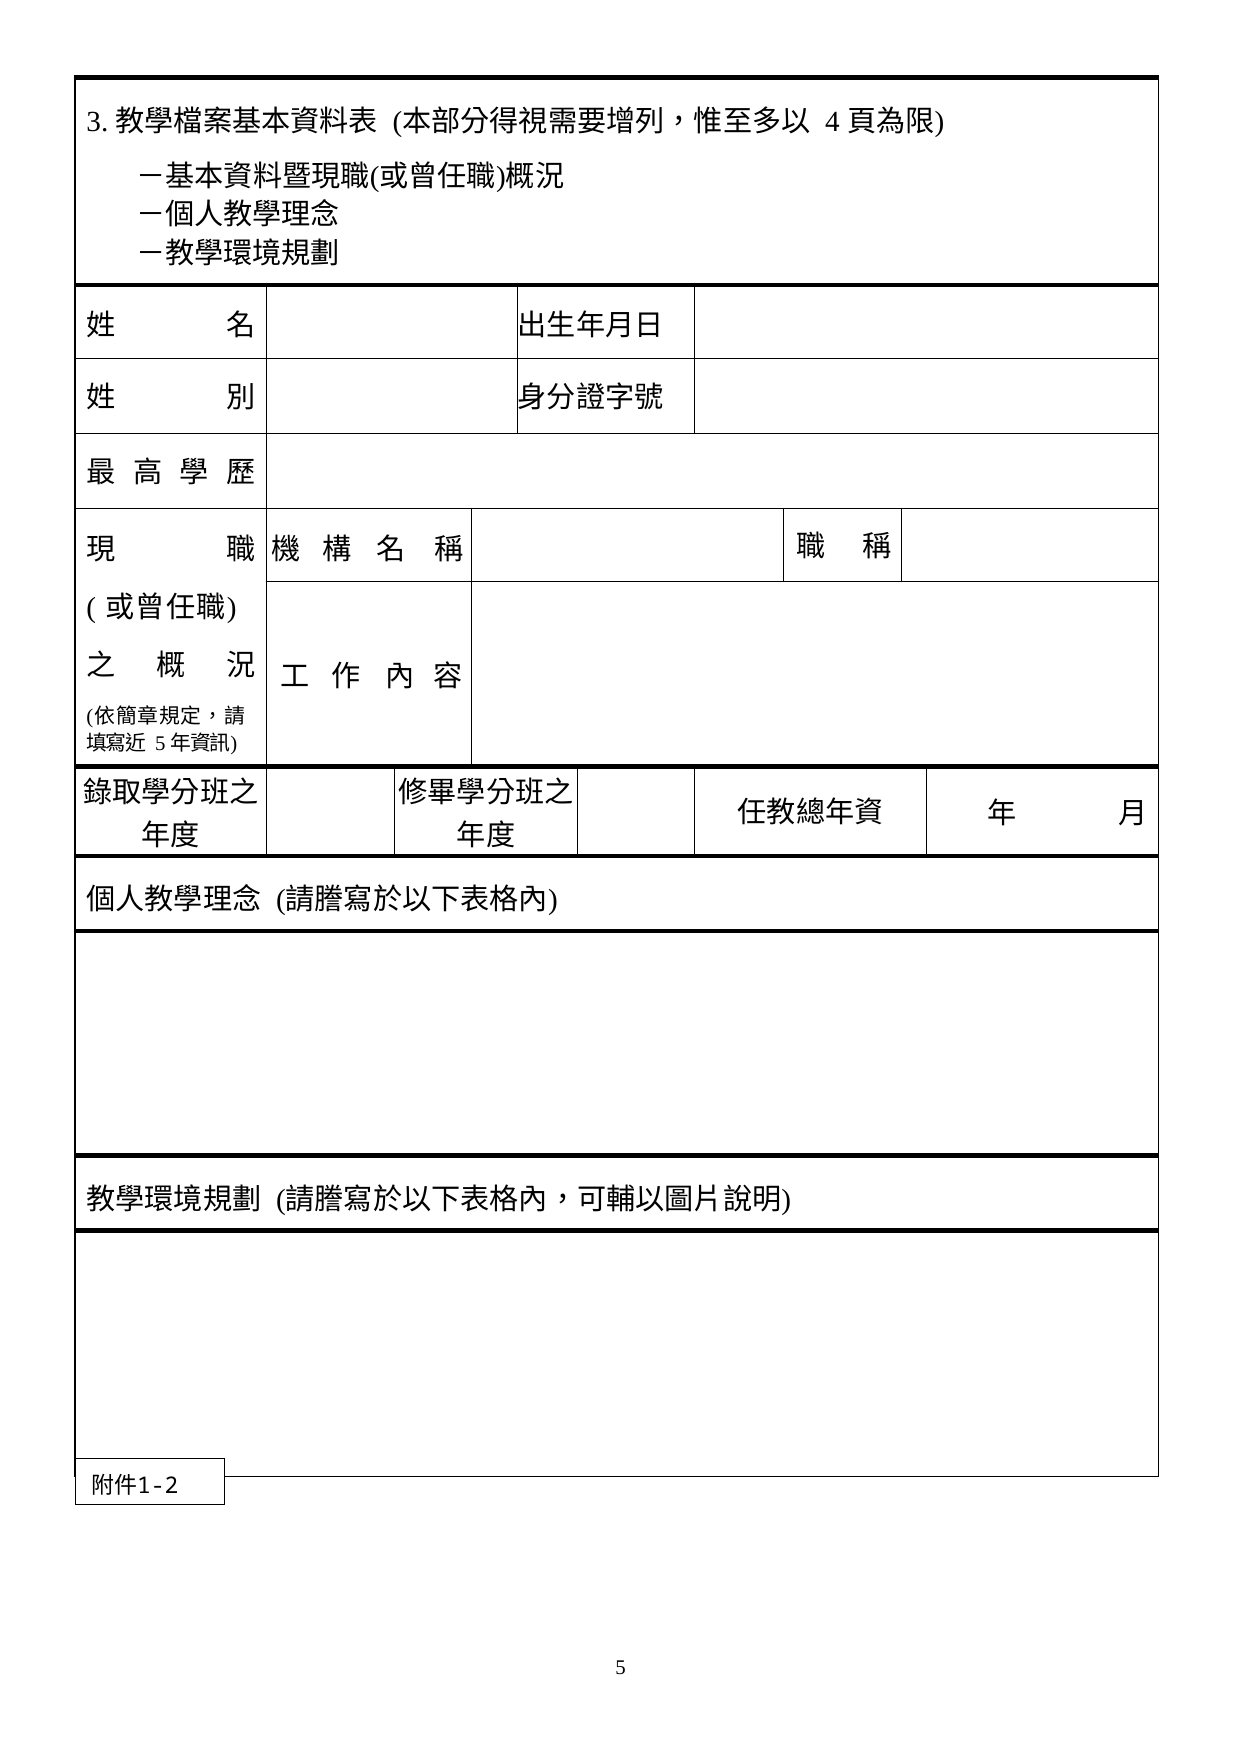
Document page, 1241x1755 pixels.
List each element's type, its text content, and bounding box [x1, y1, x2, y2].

table_cell 最 高 學 歷 [76, 434, 266, 507]
table_cell [267, 769, 394, 853]
table_cell [695, 359, 1158, 432]
table_cell 姓 名 [76, 287, 266, 358]
table_cell 年 月 [927, 769, 1158, 853]
table_cell 姓 別 [76, 359, 266, 432]
table_cell 任教總年資 [695, 769, 926, 853]
table_cell 職 稱 [784, 509, 901, 581]
table_cell [695, 287, 1158, 358]
table_cell 出生年月日 [518, 287, 694, 358]
text 附件1-2 [91, 1467, 209, 1496]
table_cell [472, 582, 1158, 764]
table_cell [267, 434, 1158, 507]
table_cell 身分證字號 [518, 359, 694, 432]
table_cell [267, 359, 517, 432]
table_cell [267, 287, 517, 358]
table_cell [578, 769, 694, 853]
table_cell 個人教學理念 (請謄寫於以下表格內) [76, 858, 1158, 928]
table_cell 現 職 ( 或曾任職) 之 概 況 (依簡章規定，請填寫近 5 年資訊) [76, 509, 266, 764]
table_cell [76, 933, 1158, 1153]
table_cell [76, 1233, 1158, 1476]
table_cell 修畢學分班之年度 [395, 769, 577, 853]
table_cell [902, 509, 1158, 581]
table_cell 教學環境規劃 (請謄寫於以下表格內，可輔以圖片說明) [76, 1158, 1158, 1228]
table_header 3. 教學檔案基本資料表 (本部分得視需要增列，惟至多以 4 頁為限) －基本資料暨現職(或曾任職)概況 －個人教學理念 －教學環境規劃 [76, 80, 1158, 282]
table_cell 工 作 內 容 [267, 582, 471, 764]
table_cell 機 構 名 稱 [267, 509, 471, 581]
table_cell [472, 509, 783, 581]
table_cell 錄取學分班之年度 [76, 769, 266, 853]
